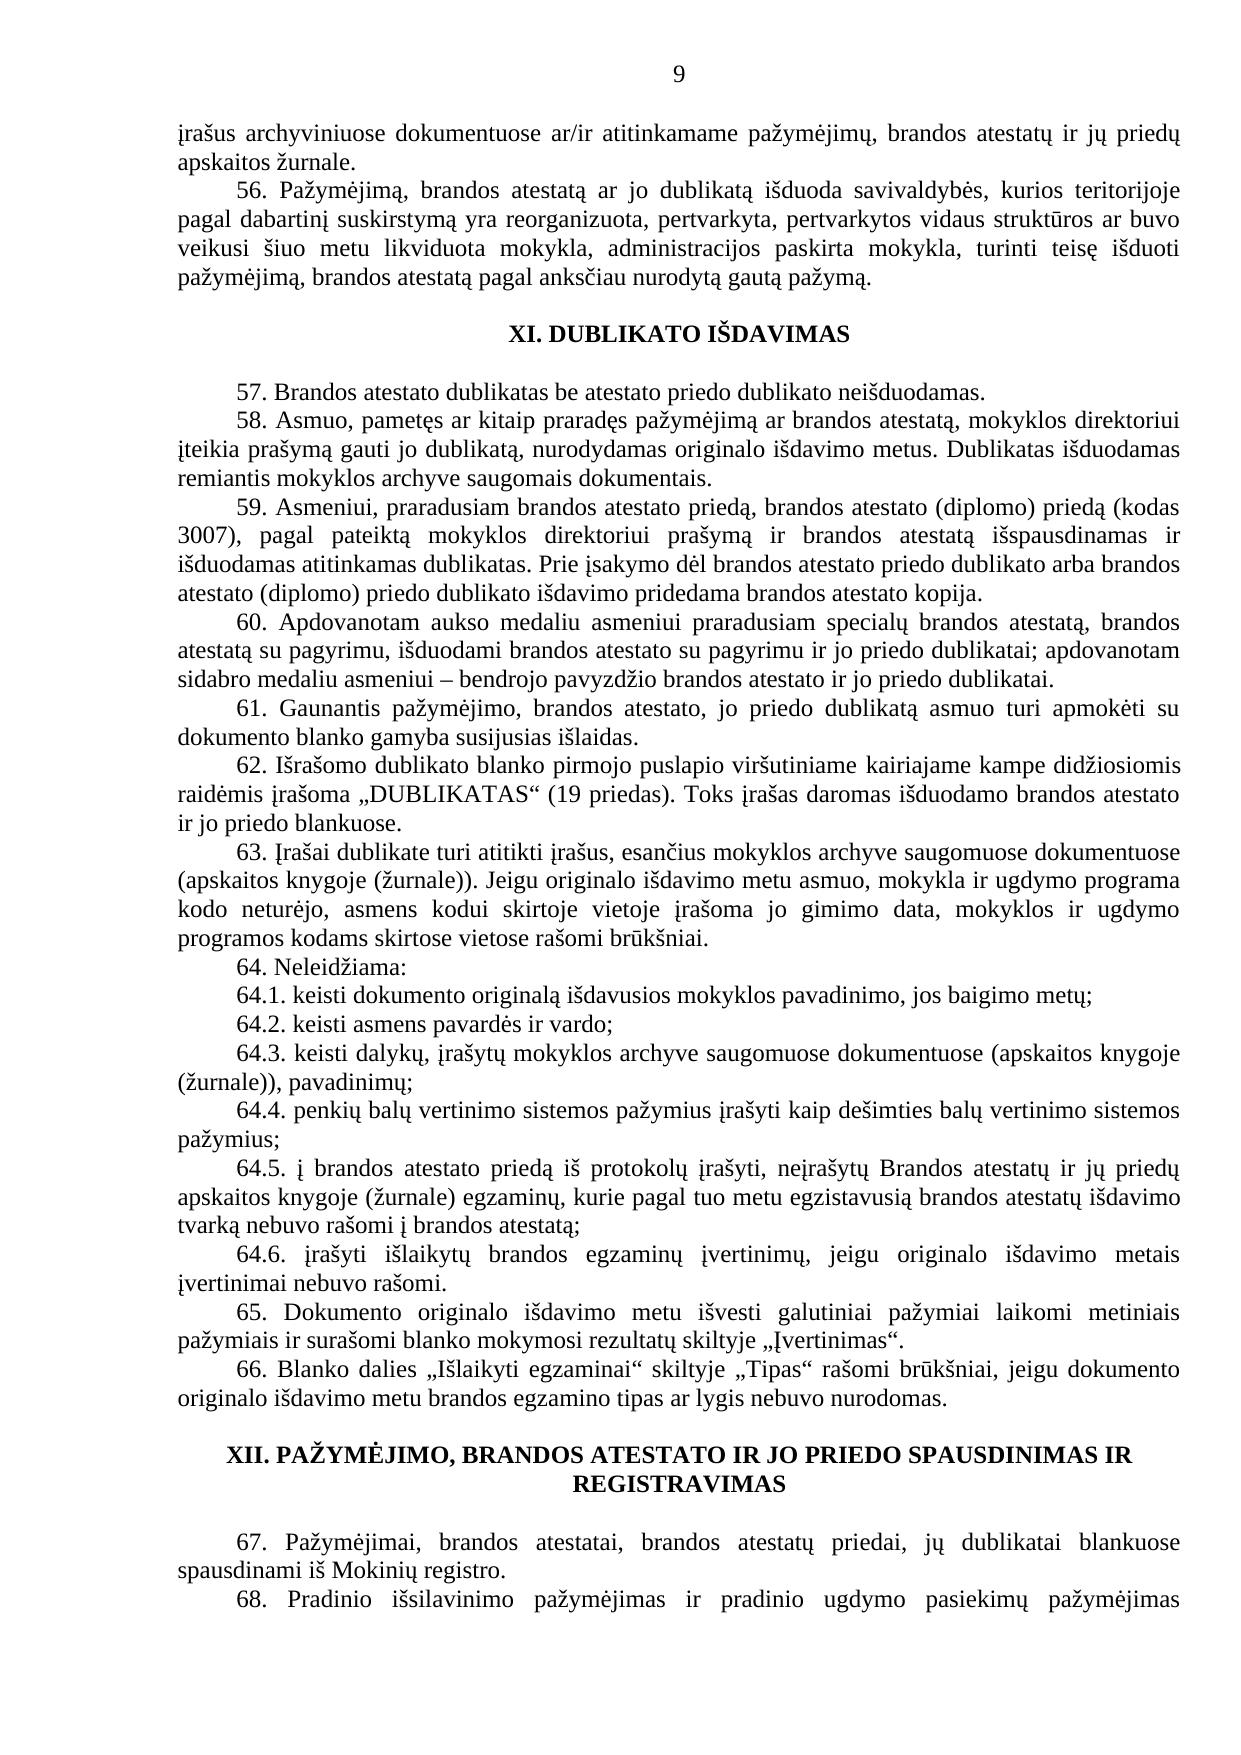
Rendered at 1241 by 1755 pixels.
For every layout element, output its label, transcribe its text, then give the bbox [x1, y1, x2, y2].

text 64. Neleidžiama: [177, 952, 1181, 981]
text 56. Pažymėjimą, brandos atestatą ar jo dublikatą išduoda savivaldybės, kurios teritorijoje pagal dabartinį suskirstymą yra reorganizuota, pertvarkyta, pertvarkytos vidaus struktūros ar buvo veikusi šiuo metu likviduota mokykla, administracijos paskirta mokykla, turinti teisę išduoti pažymėjimą, brandos atestatą pagal anksčiau nurodytą gautą pažymą. [177, 176, 1181, 291]
text 68. Pradinio išsilavinimo pažymėjimas ir pradinio ugdymo pasiekimų pažymėjimas [177, 1584, 1181, 1613]
text 66. Blanko dalies „Išlaikyti egzaminai“ skiltyje „Tipas“ rašomi brūkšniai, jeigu dokumento originalo išdavimo metu brandos egzamino tipas ar lygis nebuvo nurodomas. [177, 1354, 1181, 1412]
text 64.2. keisti asmens pavardės ir vardo; [177, 1009, 1181, 1038]
text 64.4. penkių balų vertinimo sistemos pažymius įrašyti kaip dešimties balų vertinimo sistemos pažymius; [177, 1096, 1181, 1153]
text 64.5. į brandos atestato priedą iš protokolų įrašyti, neįrašytų Brandos atestatų ir jų priedų apskaitos knygoje (žurnale) egzaminų, kurie pagal tuo metu egzistavusią brandos atestatų išdavimo tvarką nebuvo rašomi į brandos atestatą; [177, 1153, 1181, 1239]
text įrašus archyviniuose dokumentuose ar/ir atitinkamame pažymėjimų, brandos atestatų ir jų priedų apskaitos žurnale. [177, 118, 1181, 176]
text 64.6. įrašyti išlaikytų brandos egzaminų įvertinimų, jeigu originalo išdavimo metais įvertinimai nebuvo rašomi. [177, 1239, 1181, 1297]
text 59. Asmeniui, praradusiam brandos atestato priedą, brandos atestato (diplomo) priedą (kodas 3007), pagal pateiktą mokyklos direktoriui prašymą ir brandos atestatą išspausdinamas ir išduodamas atitinkamas dublikatas. Prie įsakymo dėl brandos atestato priedo dublikato arba brandos atestato (diplomo) priedo dublikato išdavimo pridedama brandos atestato kopija. [177, 492, 1181, 607]
text 67. Pažymėjimai, brandos atestatai, brandos atestatų priedai, jų dublikatai blankuose spausdinami iš Mokinių registro. [177, 1527, 1181, 1584]
text 65. Dokumento originalo išdavimo metu išvesti galutiniai pažymiai laikomi metiniais pažymiais ir surašomi blanko mokymosi rezultatų skiltyje „Įvertinimas“. [177, 1297, 1181, 1354]
text XII. PAŽYMĖJIMO, BRANDOS ATESTATO IR JO PRIEDO SPAUSDINIMAS IR REGISTRAVIMAS [177, 1441, 1181, 1498]
text 63. Įrašai dublikate turi atitikti įrašus, esančius mokyklos archyve saugomuose dokumentuose (apskaitos knygoje (žurnale)). Jeigu originalo išdavimo metu asmuo, mokykla ir ugdymo programa kodo neturėjo, asmens kodui skirtoje vietoje įrašoma jo gimimo data, mokyklos ir ugdymo programos kodams skirtose vietose rašomi brūkšniai. [177, 837, 1181, 952]
text 64.1. keisti dokumento originalą išdavusios mokyklos pavadinimo, jos baigimo metų; [177, 981, 1181, 1009]
text XI. DUBLIKATO IŠDAVIMAS [177, 319, 1181, 348]
text 58. Asmuo, pametęs ar kitaip praradęs pažymėjimą ar brandos atestatą, mokyklos direktoriui įteikia prašymą gauti jo dublikatą, nurodydamas originalo išdavimo metus. Dublikatas išduodamas remiantis mokyklos archyve saugomais dokumentais. [177, 406, 1181, 492]
text 64.3. keisti dalykų, įrašytų mokyklos archyve saugomuose dokumentuose (apskaitos knygoje (žurnale)), pavadinimų; [177, 1038, 1181, 1096]
text 57. Brandos atestato dublikatas be atestato priedo dublikato neišduodamas. [177, 377, 1181, 406]
text 60. Apdovanotam aukso medaliu asmeniui praradusiam specialų brandos atestatą, brandos atestatą su pagyrimu, išduodami brandos atestato su pagyrimu ir jo priedo dublikatai; apdovanotam sidabro medaliu asmeniui – bendrojo pavyzdžio brandos atestato ir jo priedo dublikatai. [177, 607, 1181, 693]
text 61. Gaunantis pažymėjimo, brandos atestato, jo priedo dublikatą asmuo turi apmokėti su dokumento blanko gamyba susijusias išlaidas. [177, 693, 1181, 751]
text 62. Išrašomo dublikato blanko pirmojo puslapio viršutiniame kairiajame kampe didžiosiomis raidėmis įrašoma „DUBLIKATAS“ (19 priedas). Toks įrašas daromas išduodamo brandos atestato ir jo priedo blankuose. [177, 751, 1181, 837]
